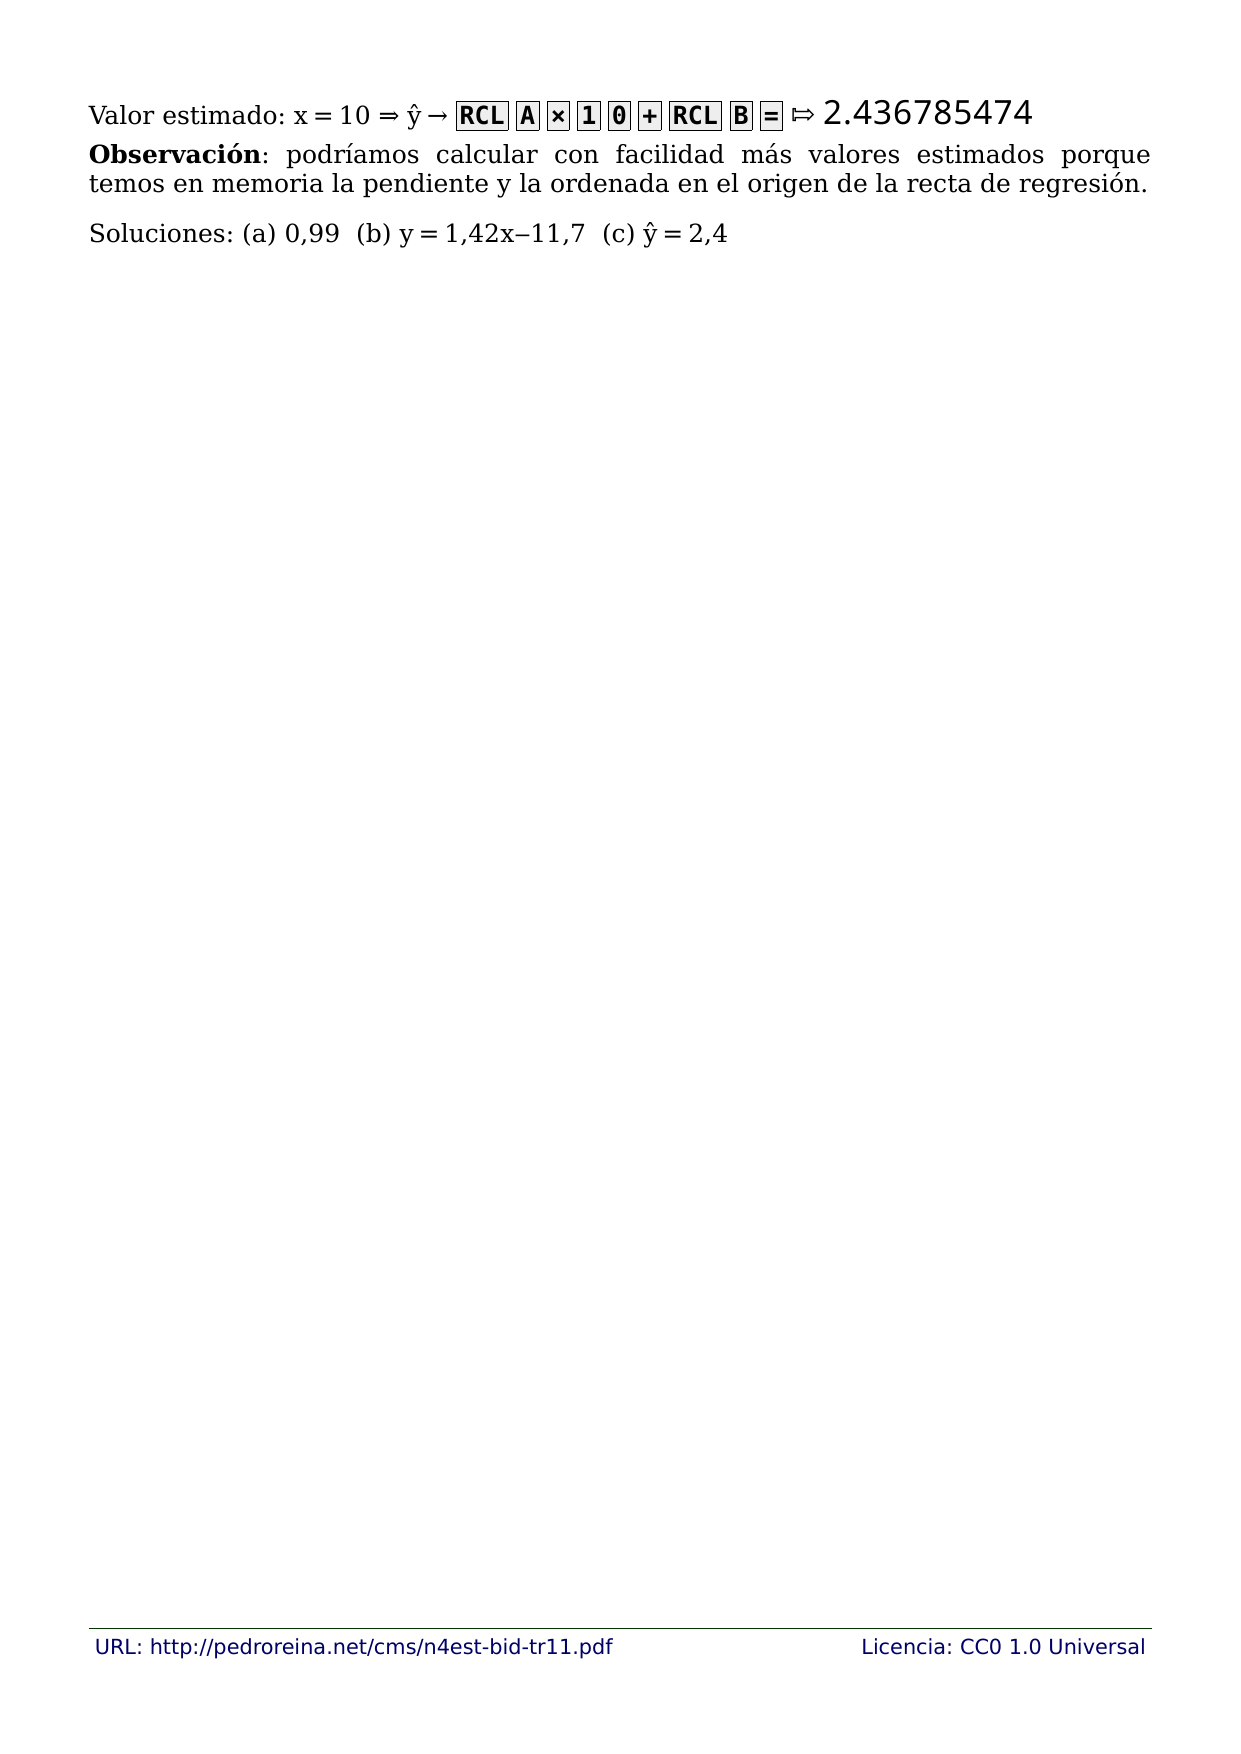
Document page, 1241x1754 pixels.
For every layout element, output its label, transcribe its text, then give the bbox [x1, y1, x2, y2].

text Valor estimado: x = 10 ⇒ ŷ → RCL A × 1 0 + RCL B = ⇰ 2.436785474 [88, 88, 1152, 134]
text Soluciones: (a) 0,99 (b) y = 1,42x‒11,7 (c) ŷ = 2,4 [88, 219, 1152, 248]
text Observación: podríamos calcular con facilidad más valores estimados porque temos en memoria la pendiente y la ordenada en el origen de la recta de regresión. [88, 140, 1152, 198]
